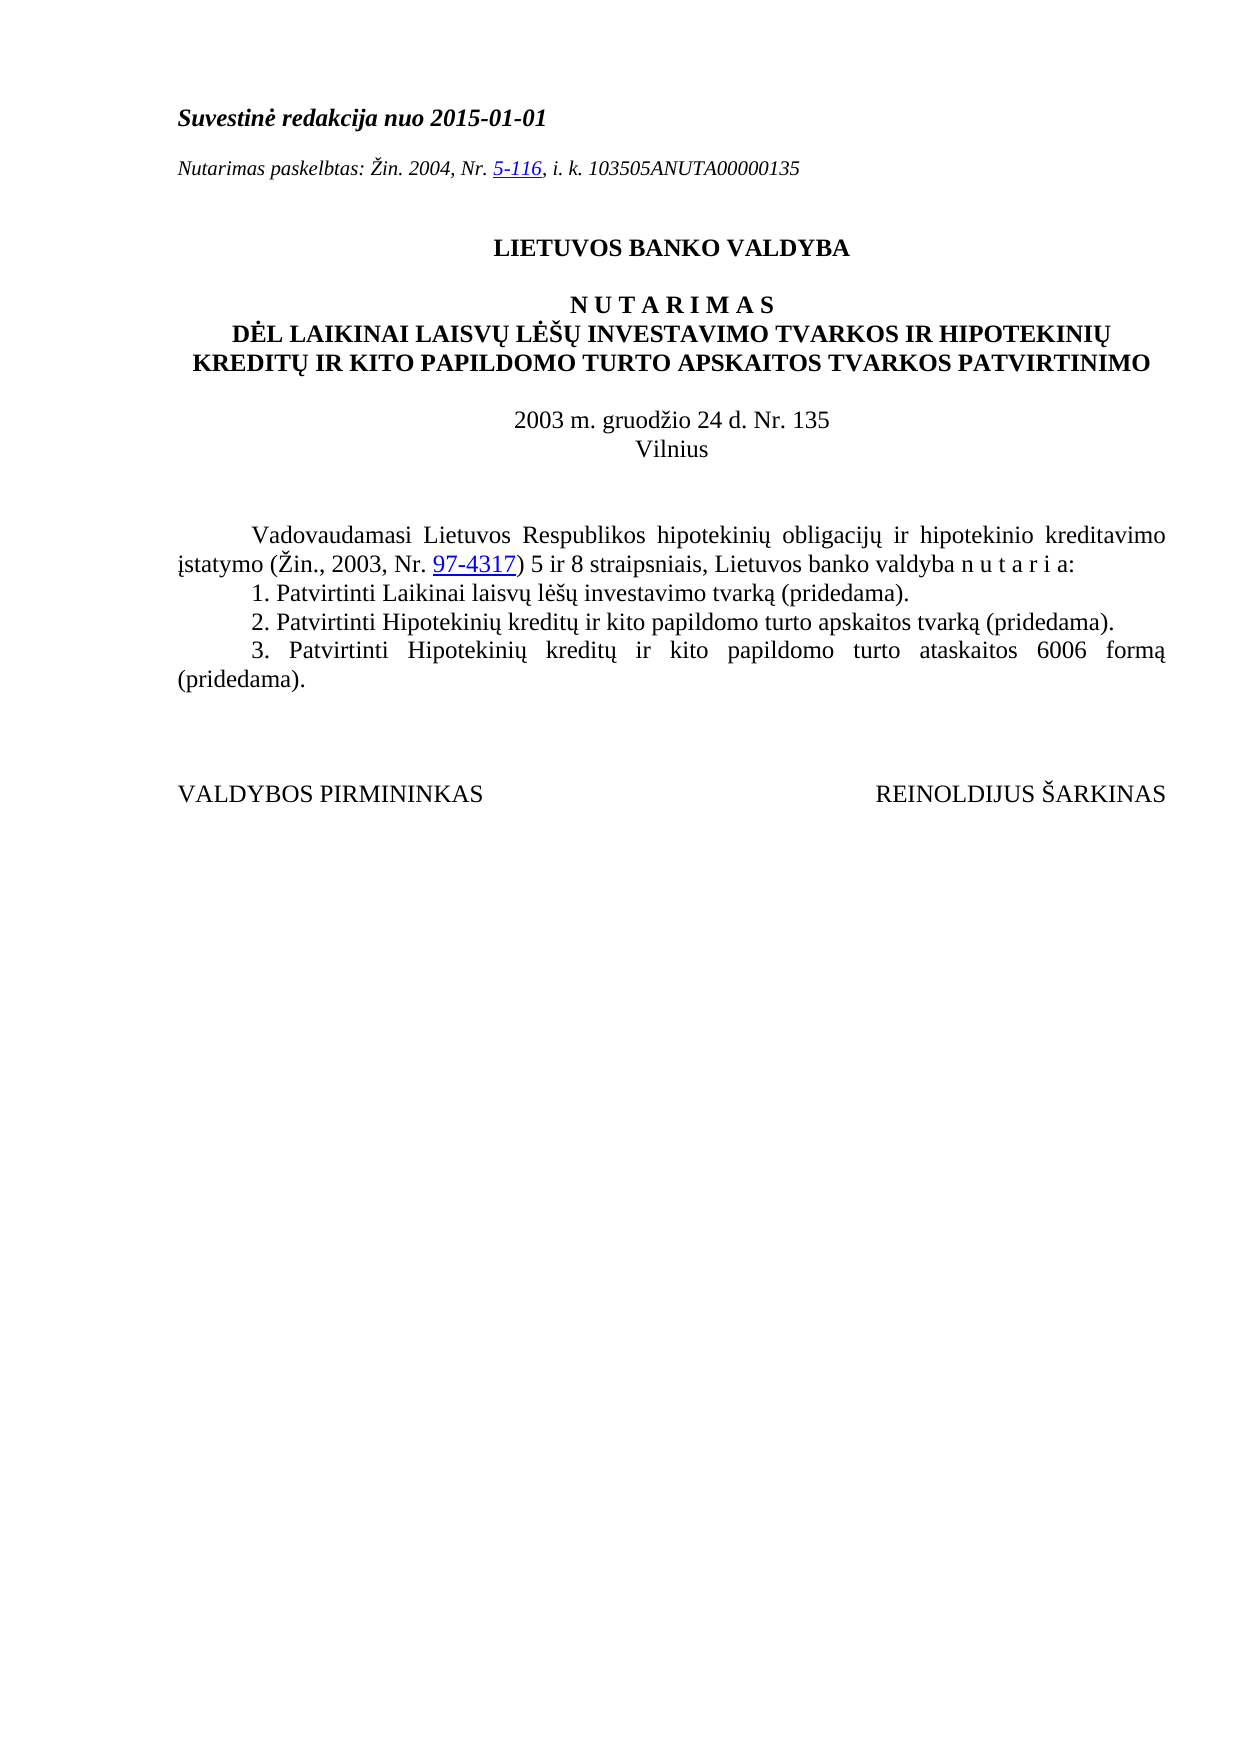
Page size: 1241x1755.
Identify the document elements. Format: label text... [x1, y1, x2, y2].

text Vilnius [177, 434, 1166, 463]
text DĖL LAIKINAI LAISVŲ LĖŠŲ INVESTAVIMO TVARKOS IR HIPOTEKINIŲ KREDITŲ IR KITO PAPILDOMO TURTO APSKAITOS TVARKOS PATVIRTINIMO [177, 319, 1166, 377]
text 1. Patvirtinti Laikinai laisvų lėšų investavimo tvarką (pridedama). [177, 578, 1166, 607]
text Nutarimas paskelbtas: Žin. 2004, Nr. 5-116, i. k. 103505ANUTA00000135 [177, 156, 1166, 180]
text VALDYBOS PIRMININKAS REINOLDIJUS ŠARKINAS [177, 779, 1166, 808]
text Vadovaudamasi Lietuvos Respublikos hipotekinių obligacijų ir hipotekinio kreditavimo įstatymo (Žin., 2003, Nr. 97-4317) 5 ir 8 straipsniais, Lietuvos banko valdyba nutaria: [177, 521, 1166, 578]
text 3. Patvirtinti Hipotekinių kreditų ir kito papildomo turto ataskaitos 6006 formą (pridedama). [177, 636, 1166, 693]
text LIETUVOS BANKO VALDYBA [177, 233, 1166, 262]
text Suvestinė redakcija nuo 2015-01-01 [177, 103, 1166, 132]
text 2003 m. gruodžio 24 d. Nr. 135 [177, 406, 1166, 434]
text N U T A R I M A S [177, 291, 1166, 319]
text 2. Patvirtinti Hipotekinių kreditų ir kito papildomo turto apskaitos tvarką (pridedama). [177, 607, 1166, 636]
